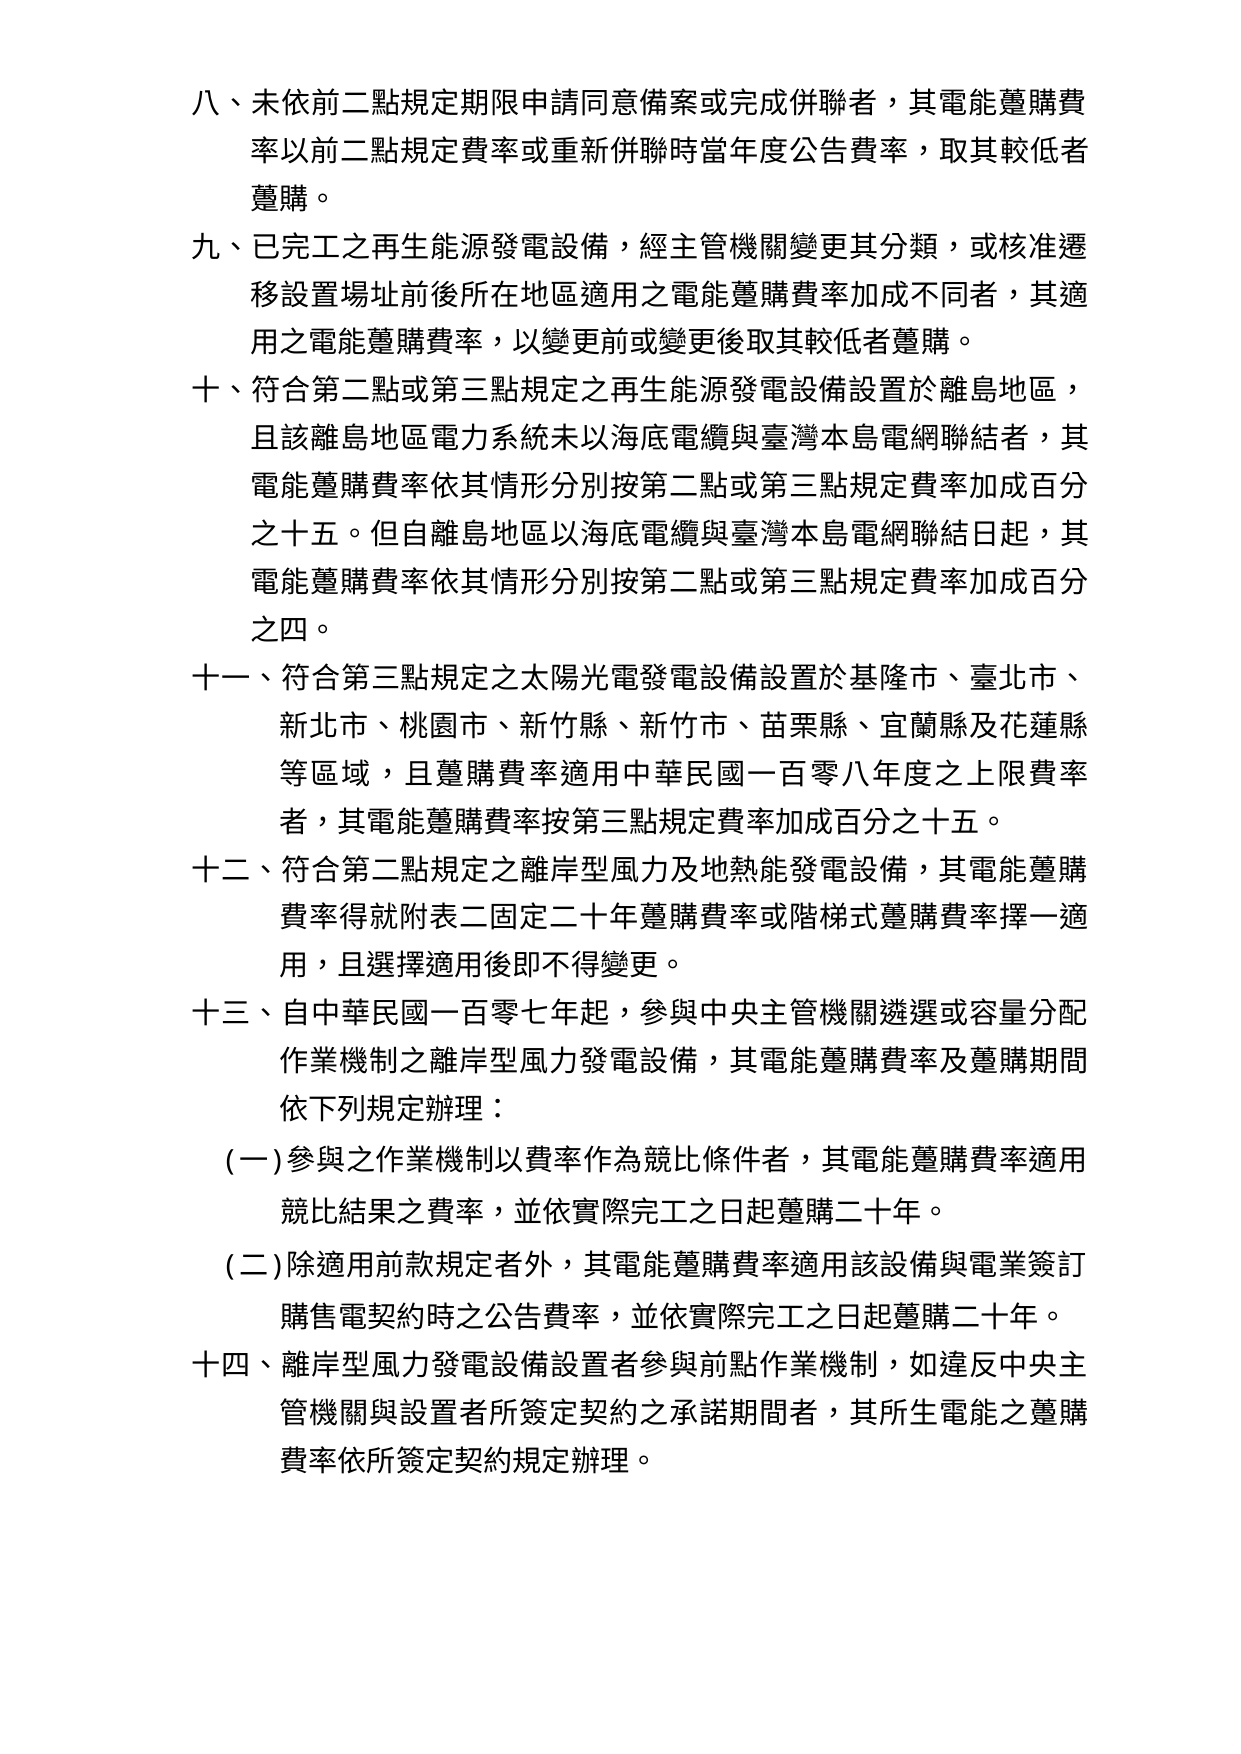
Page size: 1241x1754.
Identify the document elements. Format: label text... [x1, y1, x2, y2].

text (一)參與之作業機制以費率作為競比條件者，其電能躉購費率適用競比結果之費率，並依實際完工之日起躉購二十年。 [221, 1129, 1090, 1233]
text 九、已完工之再生能源發電設備，經主管機關變更其分類，或核准遷移設置場址前後所在地區適用之電能躉購費率加成不同者，其適用之電能躉購費率，以變更前或變更後取其較低者躉購。 [192, 219, 1090, 362]
text 十、符合第二點或第三點規定之再生能源發電設備設置於離島地區，且該離島地區電力系統未以海底電纜與臺灣本島電網聯結者，其電能躉購費率依其情形分別按第二點或第三點規定費率加成百分之十五。但自離島地區以海底電纜與臺灣本島電網聯結日起，其電能躉購費率依其情形分別按第二點或第三點規定費率加成百分之四。 [192, 362, 1090, 650]
text (二)除適用前款規定者外，其電能躉購費率適用該設備與電業簽訂購售電契約時之公告費率，並依實際完工之日起躉購二十年。 [221, 1233, 1090, 1337]
text 八、未依前二點規定期限申請同意備案或完成併聯者，其電能躉購費率以前二點規定費率或重新併聯時當年度公告費率，取其較低者躉購。 [192, 75, 1090, 219]
text 十二、符合第二點規定之離岸型風力及地熱能發電設備，其電能躉購費率得就附表二固定二十年躉購費率或階梯式躉購費率擇一適用，且選擇適用後即不得變更。 [192, 842, 1090, 985]
text 十一、符合第三點規定之太陽光電發電設備設置於基隆市、臺北市、新北市、桃園市、新竹縣、新竹市、苗栗縣、宜蘭縣及花蓮縣等區域，且躉購費率適用中華民國一百零八年度之上限費率者，其電能躉購費率按第三點規定費率加成百分之十五。 [192, 650, 1090, 842]
text 十三、自中華民國一百零七年起，參與中央主管機關遴選或容量分配作業機制之離岸型風力發電設備，其電能躉購費率及躉購期間依下列規定辦理： [192, 985, 1090, 1129]
text 十四、離岸型風力發電設備設置者參與前點作業機制，如違反中央主管機關與設置者所簽定契約之承諾期間者，其所生電能之躉購費率依所簽定契約規定辦理。 [192, 1337, 1090, 1481]
